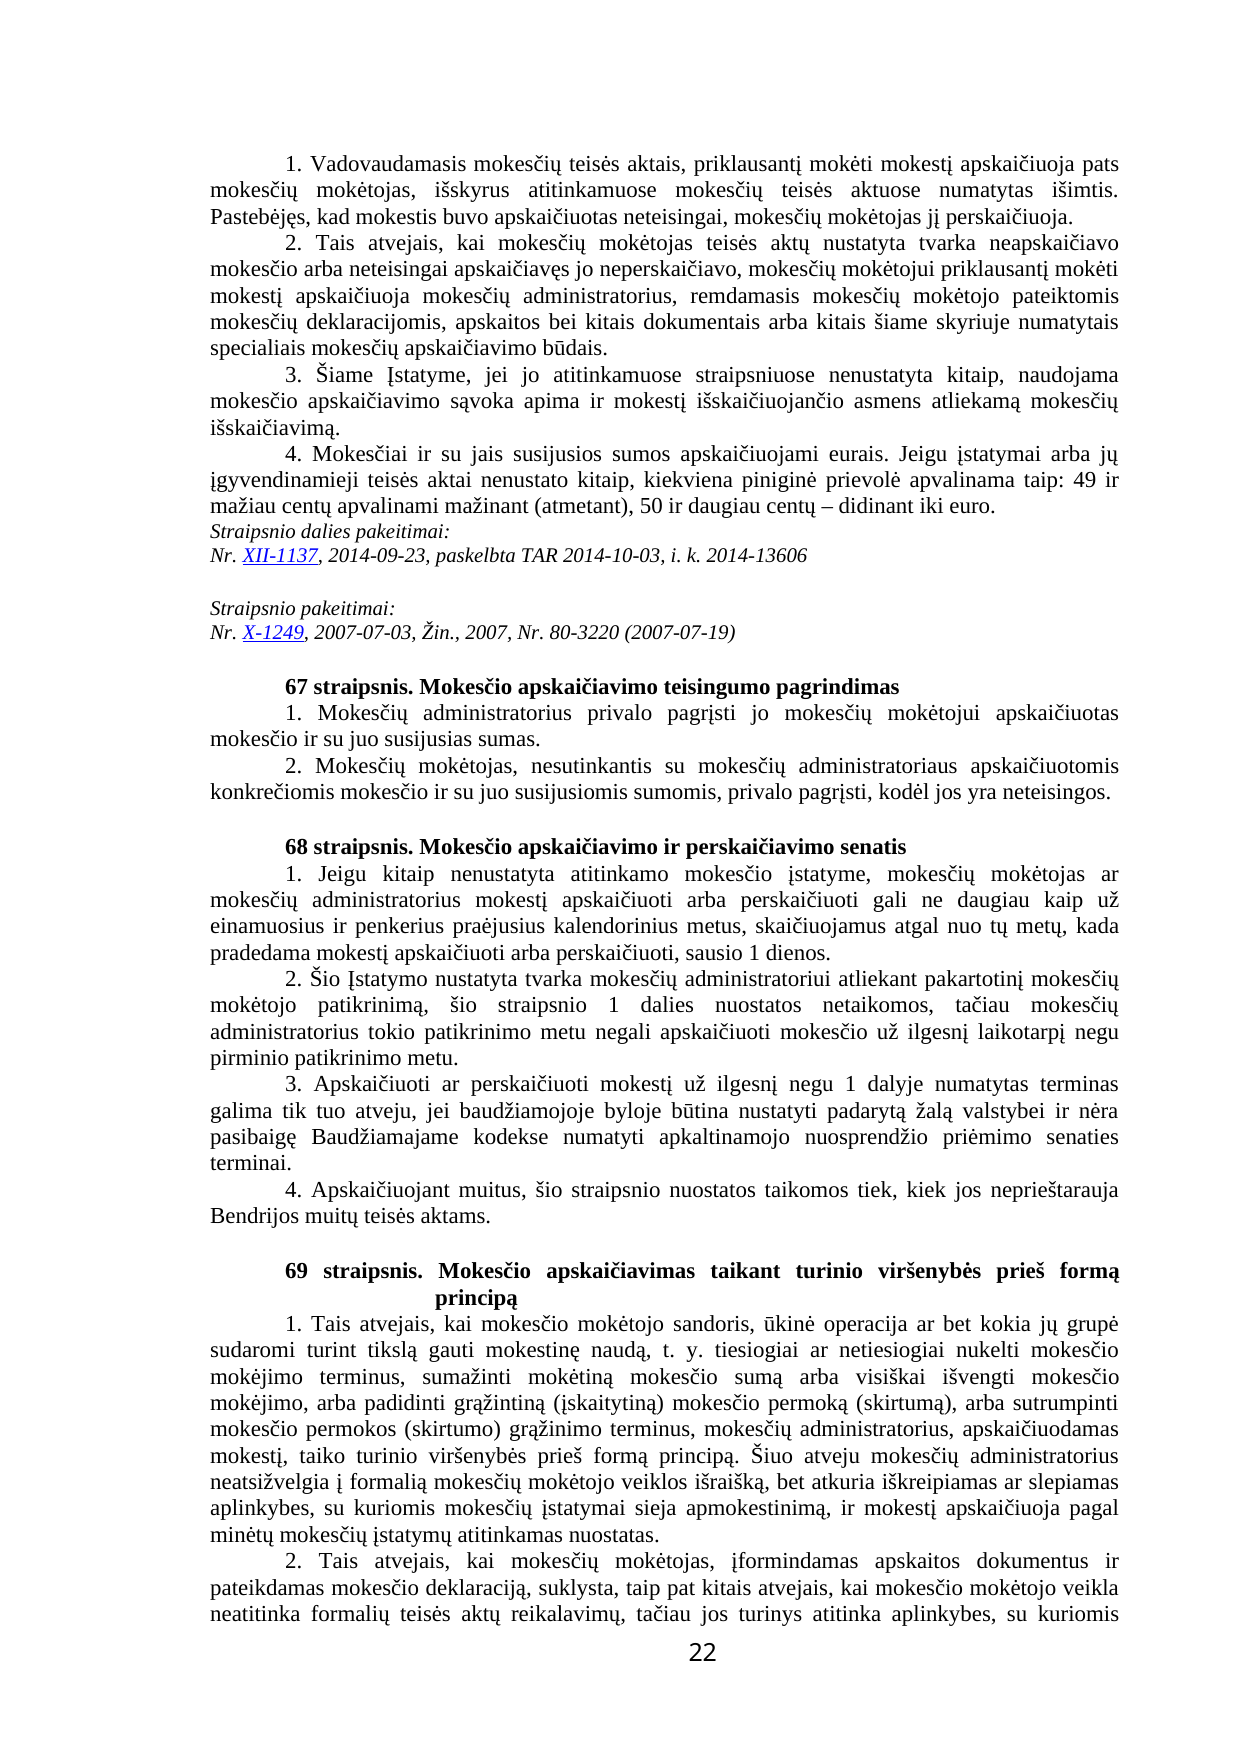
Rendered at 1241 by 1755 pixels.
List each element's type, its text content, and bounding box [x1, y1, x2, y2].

text Nr. XII-1137, 2014-09-23, paskelbta TAR 2014-10-03, i. k. 2014-13606 [210, 543, 1120, 567]
text 2. Mokesčių mokėtojas, nesutinkantis su mokesčių administratoriaus apskaičiuotomis konkrečiomis mokesčio ir su juo susijusiomis sumomis, privalo pagrįsti, kodėl jos yra neteisingos. [210, 752, 1120, 804]
text 2. Tais atvejais, kai mokesčių mokėtojas teisės aktų nustatyta tvarka neapskaičiavo mokesčio arba neteisingai apskaičiavęs jo neperskaičiavo, mokesčių mokėtojui priklausantį mokėti mokestį apskaičiuoja mokesčių administratorius, remdamasis mokesčių mokėtojo pateiktomis mokesčių deklaracijomis, apskaitos bei kitais dokumentais arba kitais šiame skyriuje numatytais specialiais mokesčių apskaičiavimo būdais. [210, 229, 1120, 361]
text 67 straipsnis. Mokesčio apskaičiavimo teisingumo pagrindimas [210, 673, 1120, 699]
text 3. Apskaičiuoti ar perskaičiuoti mokestį už ilgesnį negu 1 dalyje numatytas terminas galima tik tuo atveju, jei baudžiamojoje byloje būtina nustatyti padarytą žalą valstybei ir nėra pasibaigę Baudžiamajame kodekse numatyti apkaltinamojo nuosprendžio priėmimo senaties terminai. [210, 1070, 1120, 1176]
text Nr. X-1249, 2007-07-03, Žin., 2007, Nr. 80-3220 (2007-07-19) [210, 620, 1120, 644]
text 1. Vadovaudamasis mokesčių teisės aktais, priklausantį mokėti mokestį apskaičiuoja pats mokesčių mokėtojas, išskyrus atitinkamuose mokesčių teisės aktuose numatytas išimtis. Pastebėjęs, kad mokestis buvo apskaičiuotas neteisingai, mokesčių mokėtojas jį perskaičiuoja. [210, 150, 1120, 229]
text Straipsnio dalies pakeitimai: [210, 519, 1120, 543]
text 68 straipsnis. Mokesčio apskaičiavimo ir perskaičiavimo senatis [210, 833, 1120, 859]
text 69 straipsnis. Mokesčio apskaičiavimas taikant turinio viršenybės prieš formą principą [285, 1257, 1120, 1310]
text 4. Mokesčiai ir su jais susijusios sumos apskaičiuojami eurais. Jeigu įstatymai arba jų įgyvendinamieji teisės aktai nenustato kitaip, kiekviena piniginė prievolė apvalinama taip: 49 ir mažiau centų apvalinami mažinant (atmetant), 50 ir daugiau centų – didinant iki euro. [210, 440, 1120, 519]
text 3. Šiame Įstatyme, jei jo atitinkamuose straipsniuose nenustatyta kitaip, naudojama mokesčio apskaičiavimo sąvoka apima ir mokestį išskaičiuojančio asmens atliekamą mokesčių išskaičiavimą. [210, 361, 1120, 440]
text 1. Jeigu kitaip nenustatyta atitinkamo mokesčio įstatyme, mokesčių mokėtojas ar mokesčių administratorius mokestį apskaičiuoti arba perskaičiuoti gali ne daugiau kaip už einamuosius ir penkerius praėjusius kalendorinius metus, skaičiuojamus atgal nuo tų metų, kada pradedama mokestį apskaičiuoti arba perskaičiuoti, sausio 1 dienos. [210, 859, 1120, 965]
text 1. Tais atvejais, kai mokesčio mokėtojo sandoris, ūkinė operacija ar bet kokia jų grupė sudaromi turint tikslą gauti mokestinę naudą, t. y. tiesiogiai ar netiesiogiai nukelti mokesčio mokėjimo terminus, sumažinti mokėtiną mokesčio sumą arba visiškai išvengti mokesčio mokėjimo, arba padidinti grąžintiną (įskaitytiną) mokesčio permoką (skirtumą), arba sutrumpinti mokesčio permokos (skirtumo) grąžinimo terminus, mokesčių administratorius, apskaičiuodamas mokestį, taiko turinio viršenybės prieš formą principą. Šiuo atveju mokesčių administratorius neatsižvelgia į formalią mokesčių mokėtojo veiklos išraišką, bet atkuria iškreipiamas ar slepiamas aplinkybes, su kuriomis mokesčių įstatymai sieja apmokestinimą, ir mokestį apskaičiuoja pagal minėtų mokesčių įstatymų atitinkamas nuostatas. [210, 1310, 1120, 1547]
text Straipsnio pakeitimai: [210, 596, 1120, 620]
text 2. Tais atvejais, kai mokesčių mokėtojas, įformindamas apskaitos dokumentus ir pateikdamas mokesčio deklaraciją, suklysta, taip pat kitais atvejais, kai mokesčio mokėtojo veikla neatitinka formalių teisės aktų reikalavimų, tačiau jos turinys atitinka aplinkybes, su kuriomis [210, 1547, 1120, 1626]
text 2. Šio Įstatymo nustatyta tvarka mokesčių administratoriui atliekant pakartotinį mokesčių mokėtojo patikrinimą, šio straipsnio 1 dalies nuostatos netaikomos, tačiau mokesčių administratorius tokio patikrinimo metu negali apskaičiuoti mokesčio už ilgesnį laikotarpį negu pirminio patikrinimo metu. [210, 965, 1120, 1070]
text 1. Mokesčių administratorius privalo pagrįsti jo mokesčių mokėtojui apskaičiuotas mokesčio ir su juo susijusias sumas. [210, 699, 1120, 752]
text 4. Apskaičiuojant muitus, šio straipsnio nuostatos taikomos tiek, kiek jos neprieštarauja Bendrijos muitų teisės aktams. [210, 1176, 1120, 1228]
